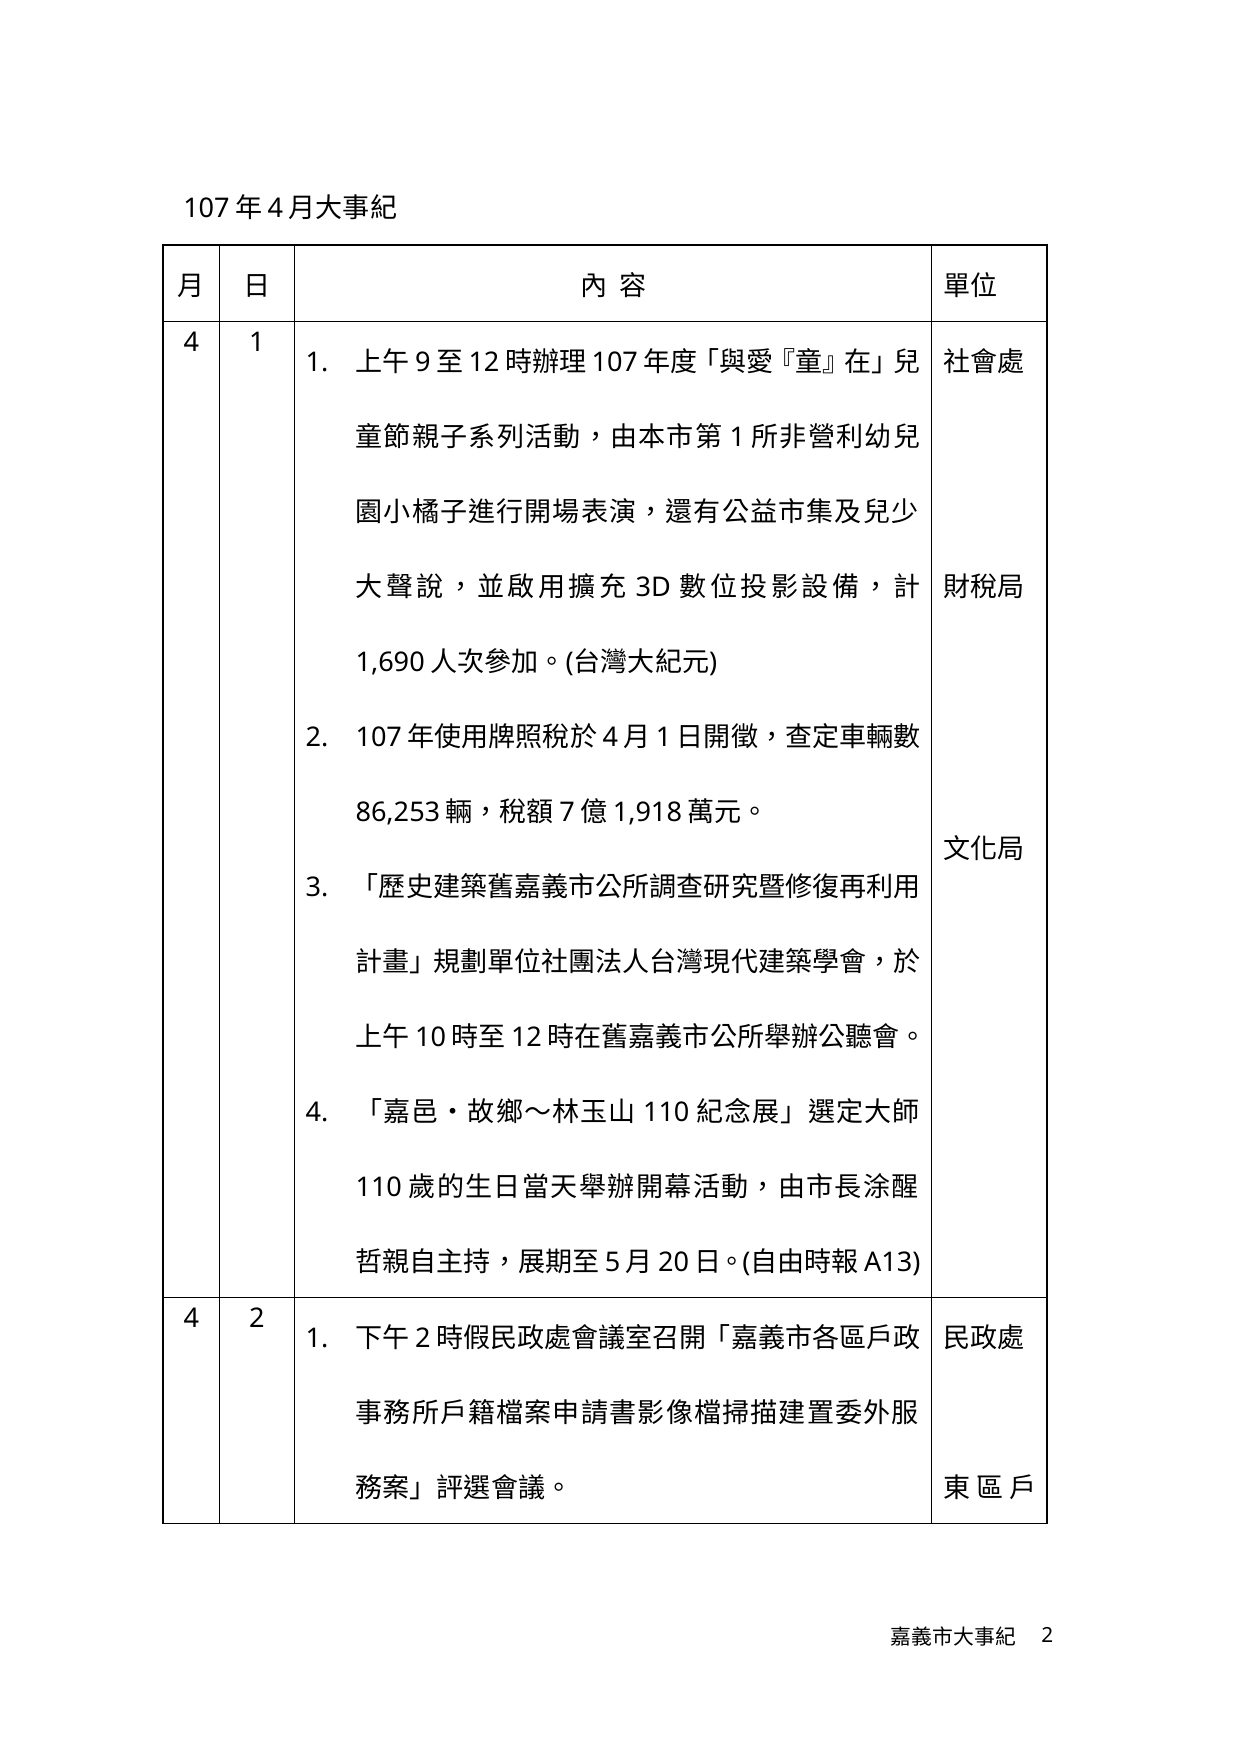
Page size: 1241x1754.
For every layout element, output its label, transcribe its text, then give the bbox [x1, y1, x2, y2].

table_cell 民政處 東區戶 [932, 1298, 1046, 1523]
table_cell 4 [164, 1298, 219, 1523]
table_header 月 [164, 246, 219, 321]
table_cell 2 [220, 1298, 294, 1523]
table_cell 4 [164, 322, 219, 1297]
table_header 單位 [932, 246, 1046, 321]
table_header 日 [220, 246, 294, 321]
text 107年4月大事紀 [183, 168, 1053, 243]
table_cell 上午9至12時辦理107年度「與愛『童』在」兒童節親子系列活動，由本市第1所非營利幼兒園小橘子進行開場表演，還有公益市集及兒少大聲說，並啟用擴充3D數位投影設備，計1,690人次參加。(台灣大紀元) 107年使用牌照稅於4月1日開徵，查定車輛數86,253輛，稅額7億1,918萬元。 「歷史建築舊嘉義市公所調查研究暨修復再利用計畫」規劃單位社團法人台灣現代建築學會，於上午10時至12時在舊嘉義市公所舉辦公聽會。 「嘉邑‧故鄉～林玉山110紀念展」選定大師110歲的生日當天舉辦開幕活動，由市長涂醒哲親自主持，展期至5月20日。(自由時報A13) [295, 322, 931, 1297]
table_cell 1 [220, 322, 294, 1297]
table_cell 社會處 財稅局 文化局 [932, 322, 1046, 1297]
table_cell 下午2時假民政處會議室召開「嘉義市各區戶政事務所戶籍檔案申請書影像檔掃描建置委外服務案」評選會議。 自本日起至5月30日止「東戶藝廊」展出陳俊豪國畫個展。 辦理106年第六次湖子內區段徵收區土地標售湖子內段湖美小段350-1及376等2筆地號點交作業。 嘉義市107年度兒童節暨模範兒童表揚大會於上午假垂楊國小活動中心舉行，分別有108位國小六年級學生、95位幼兒園學童，總計203位模範生獲表揚，今年以「幸福嘉義．童心飛揚」為主題。(雅虎新聞) 內政部警政署106年下半年國內安全情資蒐報工作評核，榮獲丙組第1名。 [295, 1298, 931, 1523]
table_header 內 容 [295, 246, 931, 321]
